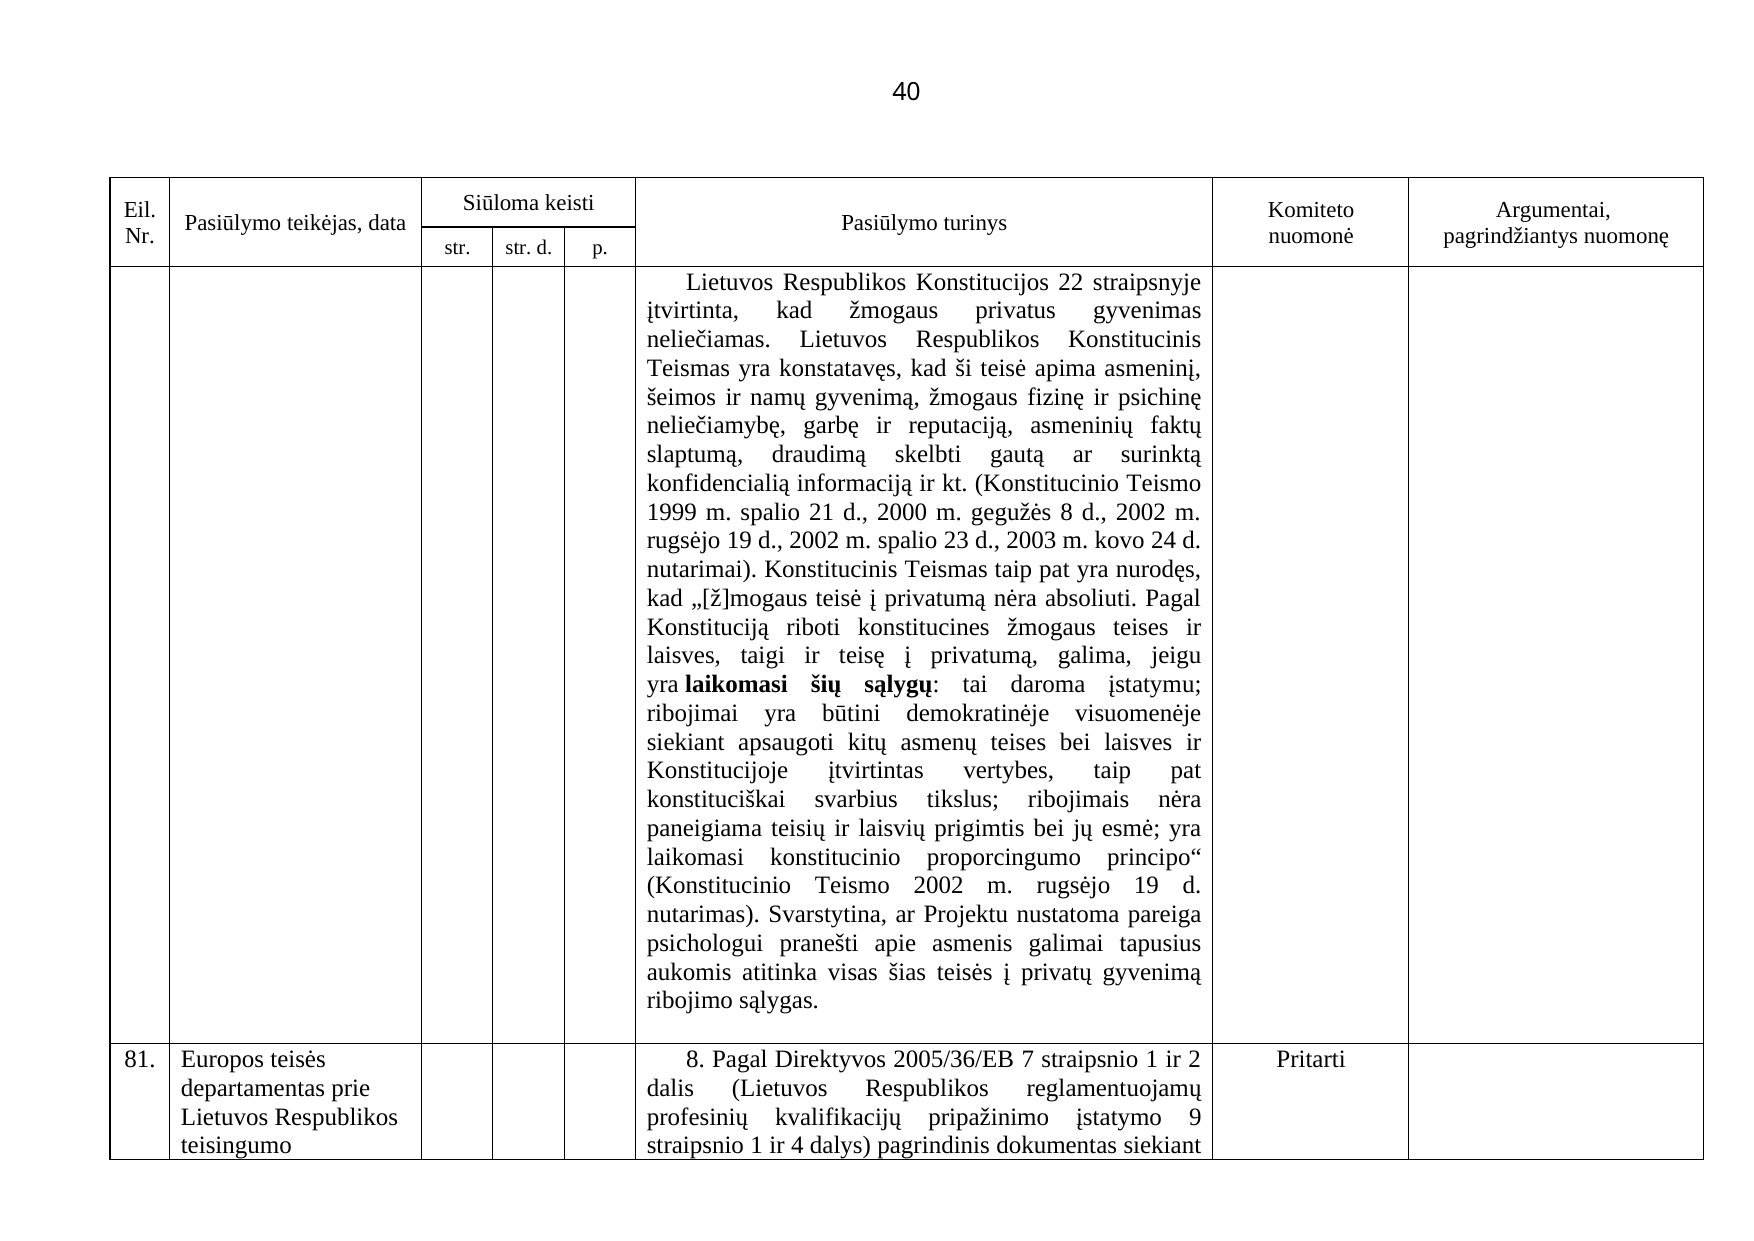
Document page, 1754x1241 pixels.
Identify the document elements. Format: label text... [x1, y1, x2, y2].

table_cell p. [565, 228, 635, 266]
table_header Pasiūlymo teikėjas, data [170, 178, 421, 266]
table_cell [422, 267, 492, 1043]
table_cell [170, 267, 421, 1043]
table_cell Pritarti [1213, 1044, 1408, 1159]
table_header Eil. Nr. [111, 178, 169, 266]
table_cell [493, 1044, 564, 1159]
table_cell 81. [111, 1044, 169, 1159]
table_header Komiteto nuomonė [1213, 178, 1408, 266]
table_cell str. d. [493, 228, 564, 266]
table_cell [493, 267, 564, 1043]
table_cell [1409, 267, 1703, 1043]
table_cell str. [422, 228, 492, 266]
table_cell [1409, 1044, 1703, 1159]
table_cell [565, 1044, 635, 1159]
table_cell [422, 1044, 492, 1159]
table_header Siūloma keisti [422, 178, 635, 226]
table_cell [111, 267, 169, 1043]
table_cell Europos teisės departamentas prie Lietuvos Respublikos teisingumo [170, 1044, 421, 1159]
table_header Pasiūlymo turinys [636, 178, 1212, 266]
table_cell [565, 267, 635, 1043]
table_header Argumentai, pagrindžiantys nuomonę [1409, 178, 1703, 266]
table_cell [1213, 267, 1408, 1043]
